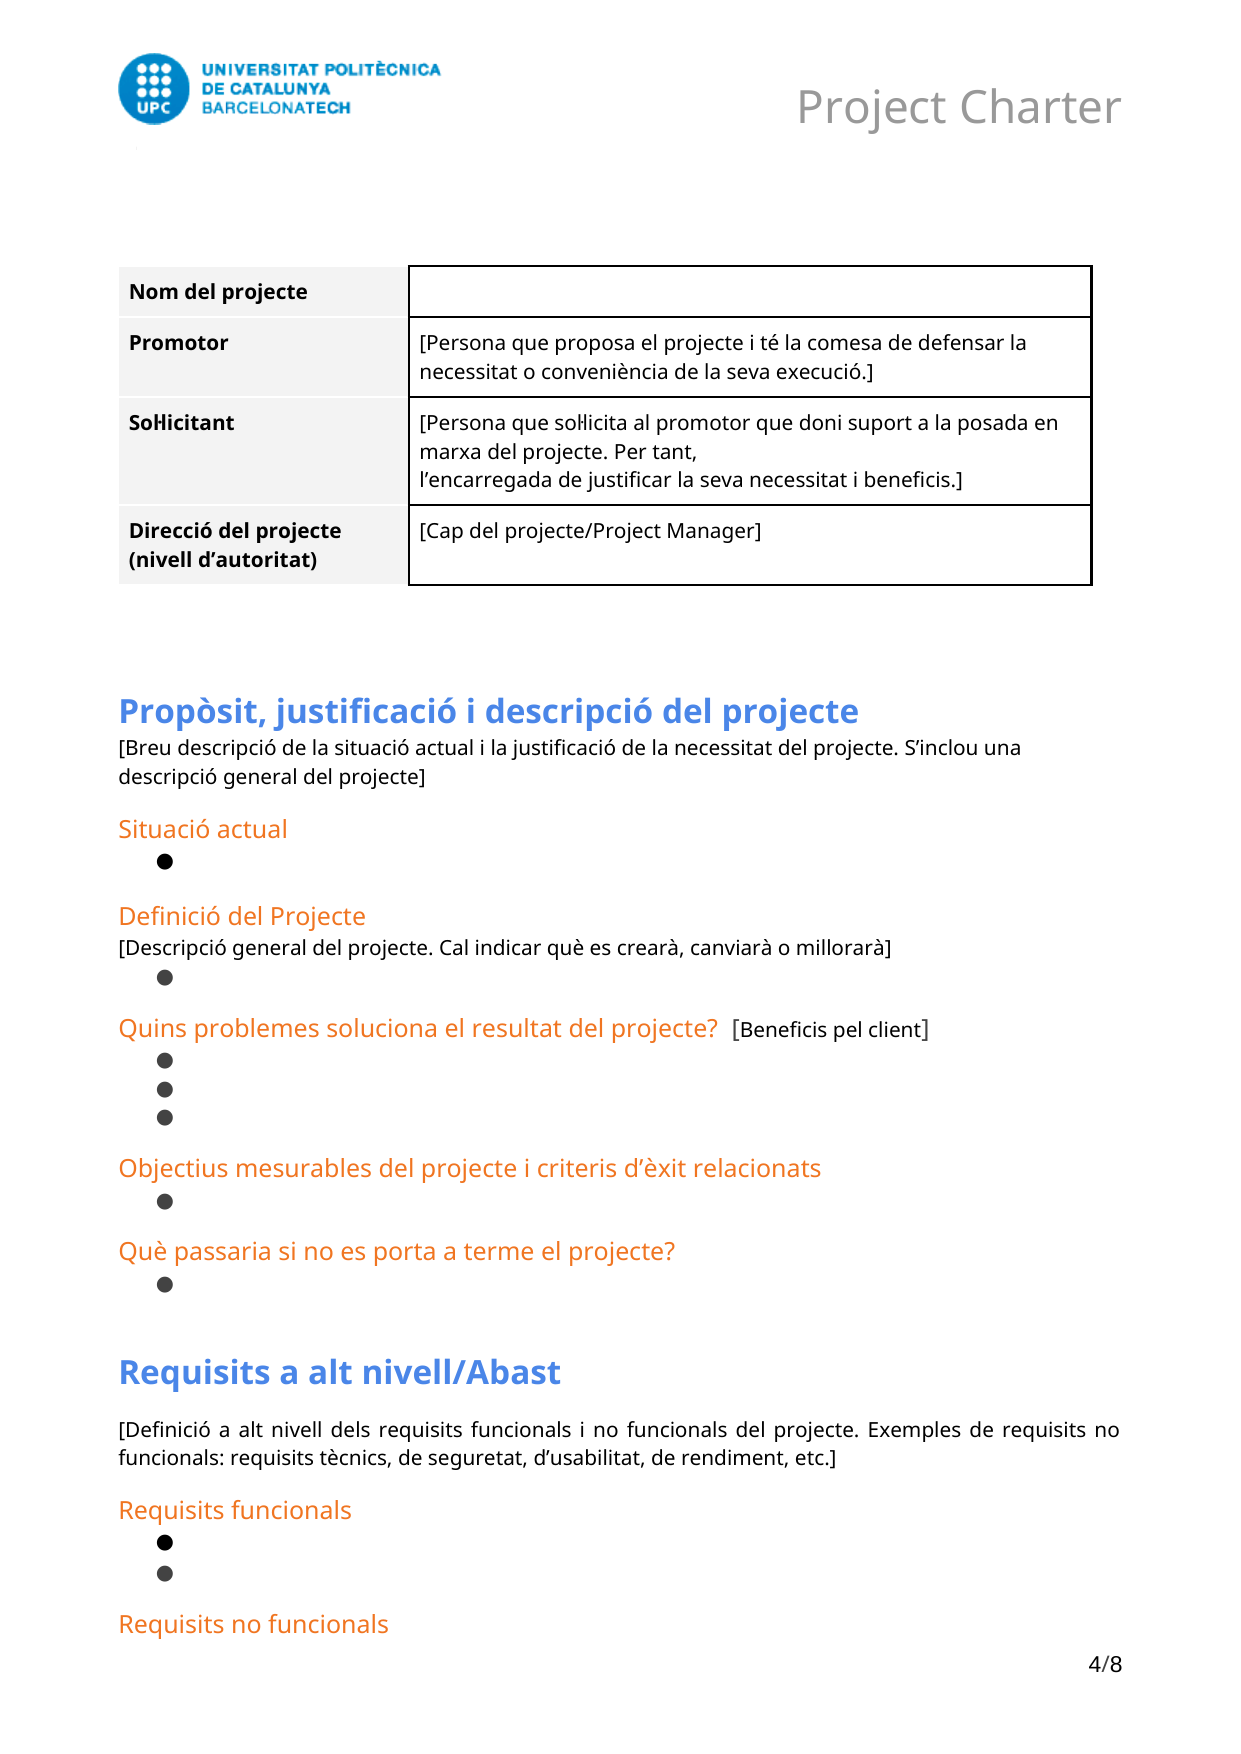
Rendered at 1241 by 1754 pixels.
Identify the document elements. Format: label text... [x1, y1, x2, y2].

table_cell [Persona que proposa el projecte i té la comesa de defensar la necessitat o conveniència de la seva execució.] [410, 318, 1090, 396]
subtitle Definició del Projecte [118, 899, 1122, 933]
subtitle Requisits a alt nivell/Abast [118, 1349, 1122, 1394]
subtitle Quins problemes soluciona el resultat del projecte? [Beneficis pel client] [118, 1011, 1122, 1044]
text [Breu descripció de la situació actual i la justificació de la necessitat del projecte. S’inclou una descripció general del projecte] [118, 733, 1122, 790]
subtitle Propòsit, justificació i descripció del projecte [118, 643, 1122, 733]
table_cell [Persona que sol·licita al promotor que doni suport a la posada en marxa del projecte. Per tant, l’encarregada de justificar la seva necessitat i beneficis.] [410, 398, 1090, 504]
table_header [410, 267, 1090, 316]
table_header Nom del projecte [119, 267, 408, 316]
table_cell Direcció del projecte (nivell d’autoritat) [119, 506, 408, 584]
picture [118, 53, 442, 125]
text [Definició a alt nivell dels requisits funcionals i no funcionals del projecte. Exemples de requisits no funcionals: requisits tècnics, de seguretat, d’usabilitat, de rendiment, etc.] [118, 1415, 1122, 1472]
subtitle Objectius mesurables del projecte i criteris d’èxit relacionats [118, 1151, 1122, 1185]
subtitle Requisits funcionals [118, 1493, 1122, 1527]
subtitle Què passaria si no es porta a terme el projecte? [118, 1234, 1122, 1268]
subtitle Situació actual [118, 811, 1122, 845]
table_cell [Cap del projecte/Project Manager] [410, 506, 1090, 584]
subtitle Requisits no funcionals [118, 1607, 1122, 1641]
table_cell Sol·licitant [119, 398, 408, 504]
text [Descripció general del projecte. Cal indicar què es crearà, canviarà o millorarà] [118, 933, 1122, 961]
table_cell Promotor [119, 318, 408, 396]
